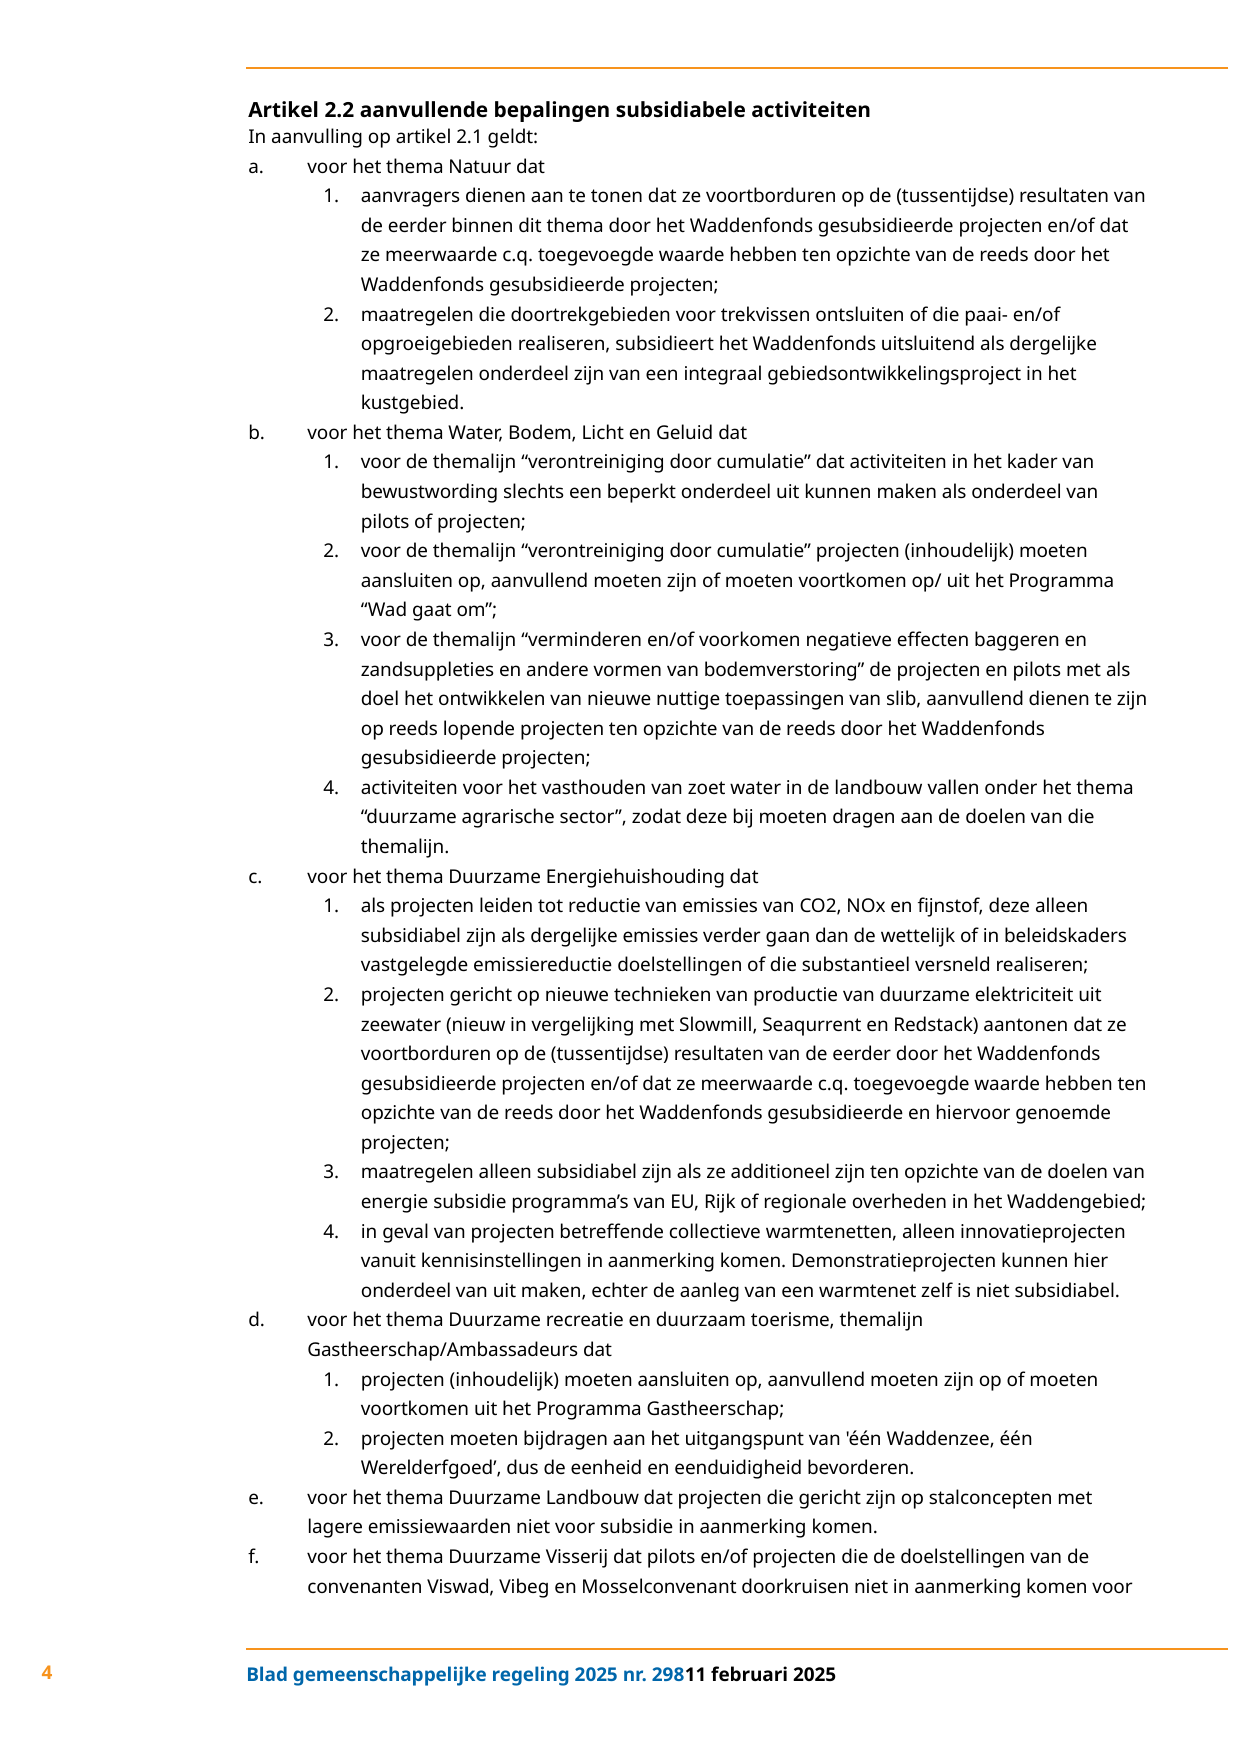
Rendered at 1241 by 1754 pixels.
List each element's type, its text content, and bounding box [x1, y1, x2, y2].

list voor het thema Duurzame Visserij dat pilots en/of projecten die de doelstellingen van de convenanten Viswad, Vibeg en Mosselconvenant doorkruisen niet in aanmerking komen voor [248, 1543, 1152, 1598]
list activiteiten voor het vasthouden van zoet water in de landbouw vallen onder het thema “duurzame agrarische sector”, zodat deze bij moeten dragen aan de doelen van die themalijn. [323, 774, 1152, 859]
list projecten moeten bijdragen aan het uitgangspunt van 'één Waddenzee, één Werelderfgoed’, dus de eenheid en eenduidigheid bevorderen. [323, 1425, 1152, 1480]
list projecten (inhoudelijk) moeten aansluiten op, aanvullend moeten zijn op of moeten voortkomen uit het Programma Gastheerschap; [323, 1366, 1152, 1421]
list aanvragers dienen aan te tonen dat ze voortborduren op de (tussentijdse) resultaten van de eerder binnen dit thema door het Waddenfonds gesubsidieerde projecten en/of dat ze meerwaarde c.q. toegevoegde waarde hebben ten opzichte van de reeds door het Waddenfonds gesubsidieerde projecten; [323, 182, 1152, 297]
text Artikel 2.2 aanvullende bepalingen subsidiabele activiteiten [248, 95, 1152, 123]
list voor het thema Duurzame Landbouw dat projecten die gericht zijn op stalconcepten met lagere emissiewaarden niet voor subsidie in aanmerking komen. [248, 1484, 1152, 1539]
list voor de themalijn “verminderen en/of voorkomen negatieve effecten baggeren en zandsuppleties en andere vormen van bodemverstoring” de projecten en pilots met als doel het ontwikkelen van nieuwe nuttige toepassingen van slib, aanvullend dienen te zijn op reeds lopende projecten ten opzichte van de reeds door het Waddenfonds gesubsidieerde projecten; [323, 626, 1152, 770]
list voor het thema Natuur dat [248, 153, 1152, 178]
list voor de themalijn “verontreiniging door cumulatie” projecten (inhoudelijk) moeten aansluiten op, aanvullend moeten zijn of moeten voortkomen op/ uit het Programma “Wad gaat om”; [323, 537, 1152, 622]
picture [41, 47, 231, 172]
text In aanvulling op artikel 2.1 geldt: [248, 123, 1152, 149]
list maatregelen alleen subsidiabel zijn als ze additioneel zijn ten opzichte van de doelen van energie subsidie programma’s van EU, Rijk of regionale overheden in het Waddengebied; [323, 1159, 1152, 1214]
list voor het thema Duurzame Energiehuishouding dat [248, 863, 1152, 888]
list als projecten leiden tot reductie van emissies van CO2, NOx en fijnstof, deze alleen subsidiabel zijn als dergelijke emissies verder gaan dan de wettelijk of in beleidskaders vastgelegde emissiereductie doelstellingen of die substantieel versneld realiseren; [323, 892, 1152, 977]
list voor de themalijn “verontreiniging door cumulatie” dat activiteiten in het kader van bewustwording slechts een beperkt onderdeel uit kunnen maken als onderdeel van pilots of projecten; [323, 449, 1152, 533]
list in geval van projecten betreffende collectieve warmtenetten, alleen innovatieprojecten vanuit kennisinstellingen in aanmerking komen. Demonstratieprojecten kunnen hier onderdeel van uit maken, echter de aanleg van een warmtenet zelf is niet subsidiabel. [323, 1218, 1152, 1303]
list projecten gericht op nieuwe technieken van productie van duurzame elektriciteit uit zeewater (nieuw in vergelijking met Slowmill, Seaqurrent en Redstack) aantonen dat ze voortborduren op de (tussentijdse) resultaten van de eerder door het Waddenfonds gesubsidieerde projecten en/of dat ze meerwaarde c.q. toegevoegde waarde hebben ten opzichte van de reeds door het Waddenfonds gesubsidieerde en hiervoor genoemde projecten; [323, 981, 1152, 1155]
list voor het thema Water, Bodem, Licht en Geluid dat [248, 419, 1152, 445]
list voor het thema Duurzame recreatie en duurzaam toerisme, themalijn Gastheerschap/Ambassadeurs dat [248, 1307, 1152, 1362]
list maatregelen die doortrekgebieden voor trekvissen ontsluiten of die paai- en/of opgroeigebieden realiseren, subsidieert het Waddenfonds uitsluitend als dergelijke maatregelen onderdeel zijn van een integraal gebiedsontwikkelingsproject in het kustgebied. [323, 301, 1152, 415]
